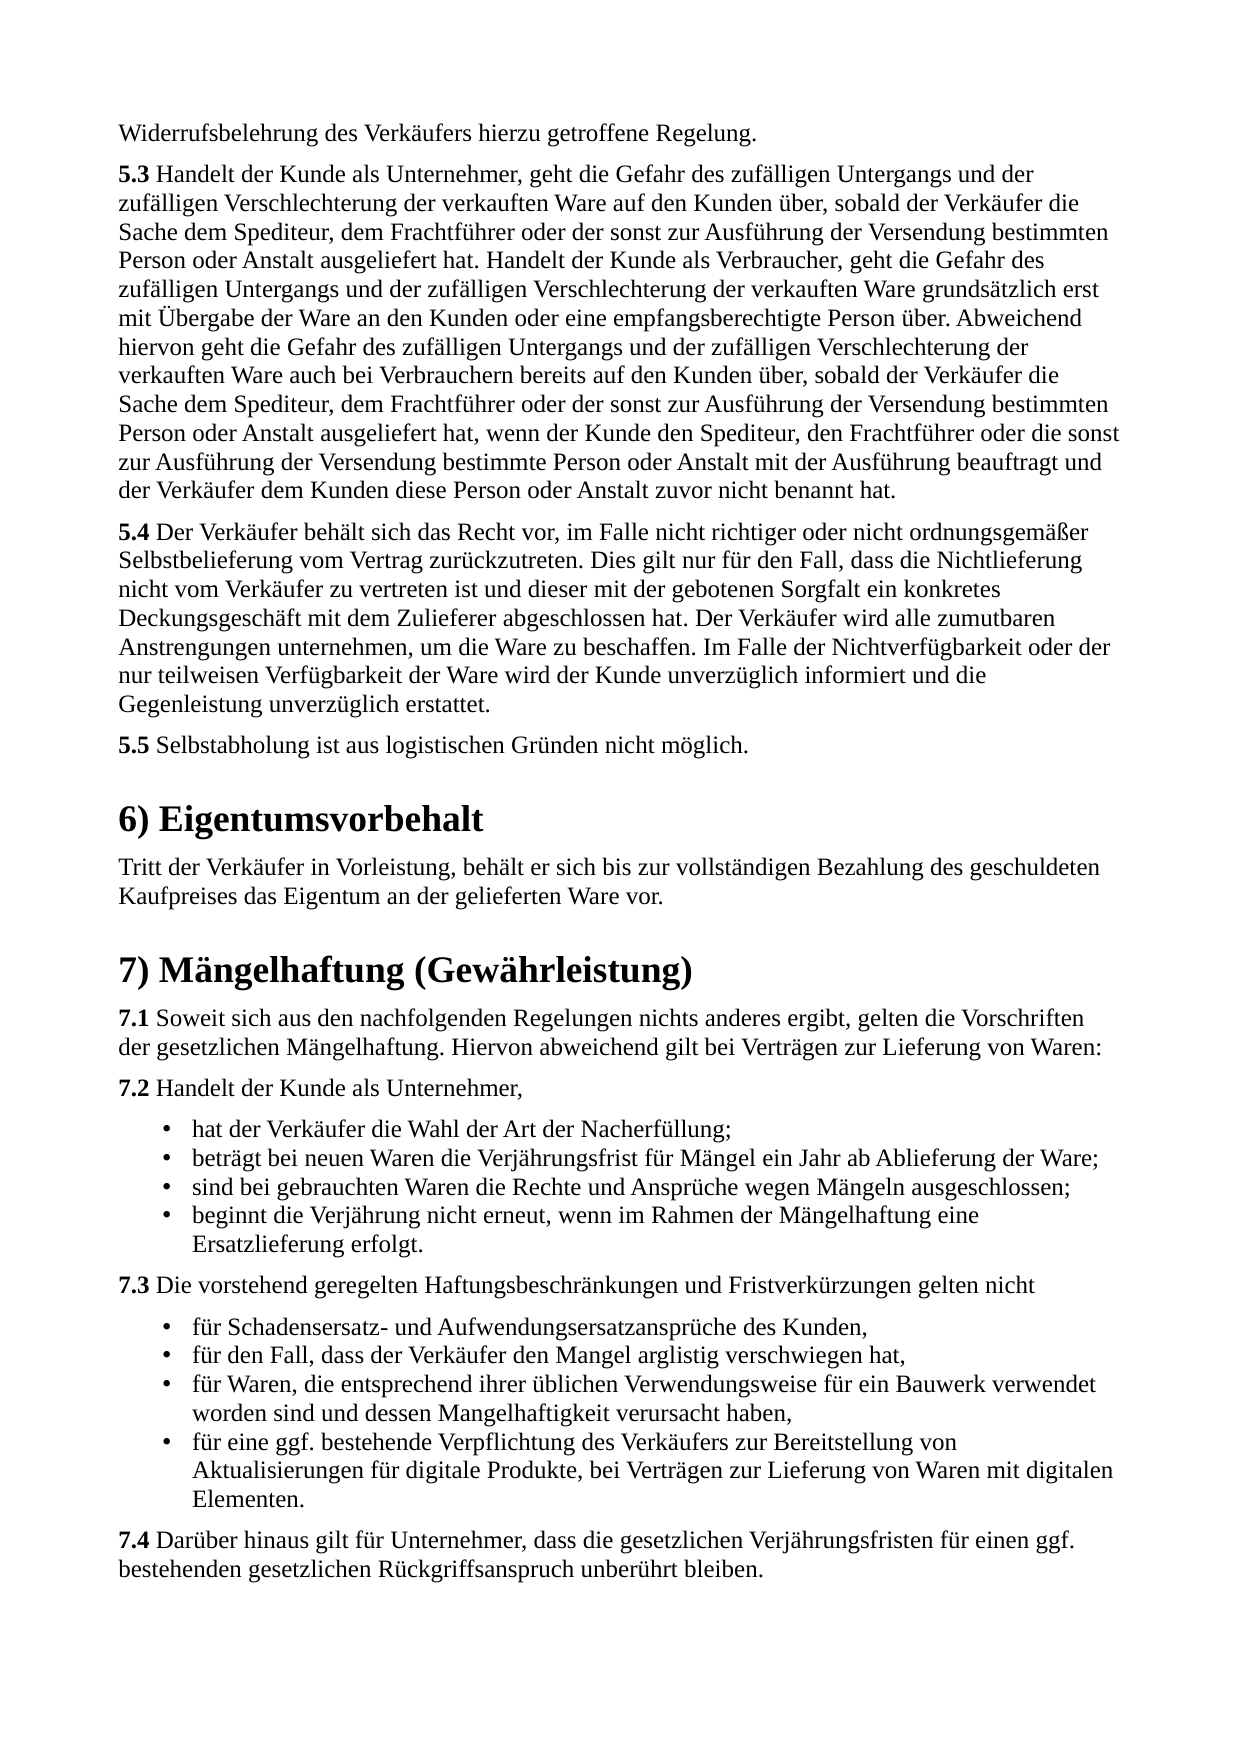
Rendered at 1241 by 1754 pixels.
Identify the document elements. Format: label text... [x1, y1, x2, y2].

text 5.3 Handelt der Kunde als Unternehmer, geht die Gefahr des zufälligen Untergangs und der zufälligen Verschlechterung der verkauften Ware auf den Kunden über, sobald der Verkäufer die Sache dem Spediteur, dem Frachtführer oder der sonst zur Ausführung der Versendung bestimmten Person oder Anstalt ausgeliefert hat. Handelt der Kunde als Verbraucher, geht die Gefahr des zufälligen Untergangs und der zufälligen Verschlechterung der verkauften Ware grundsätzlich erst mit Übergabe der Ware an den Kunden oder eine empfangsberechtigte Person über. Abweichend hiervon geht die Gefahr des zufälligen Untergangs und der zufälligen Verschlechterung der verkauften Ware auch bei Verbrauchern bereits auf den Kunden über, sobald der Verkäufer die Sache dem Spediteur, dem Frachtführer oder der sonst zur Ausführung der Versendung bestimmten Person oder Anstalt ausgeliefert hat, wenn der Kunde den Spediteur, den Frachtführer oder die sonst zur Ausführung der Versendung bestimmte Person oder Anstalt mit der Ausführung beauftragt und der Verkäufer dem Kunden diese Person oder Anstalt zuvor nicht benannt hat. [118, 159, 1122, 504]
text 7.1 Soweit sich aus den nachfolgenden Regelungen nichts anderes ergibt, gelten die Vorschriften der gesetzlichen Mängelhaftung. Hiervon abweichend gilt bei Verträgen zur Lieferung von Waren: [118, 1003, 1122, 1061]
text 7.3 Die vorstehend geregelten Haftungsbeschränkungen und Fristverkürzungen gelten nicht [118, 1271, 1122, 1299]
list für eine ggf. bestehende Verpflichtung des Verkäufers zur Bereitstellung von Aktualisierungen für digitale Produkte, bei Verträgen zur Lieferung von Waren mit digitalen Elementen. [162, 1427, 1122, 1513]
subtitle 7) Mängelhaftung (Gewährleistung) [118, 947, 1122, 991]
list hat der Verkäufer die Wahl der Art der Nacherfüllung; [162, 1114, 1122, 1143]
list für den Fall, dass der Verkäufer den Mangel arglistig verschwiegen hat, [162, 1341, 1122, 1369]
subtitle 6) Eigentumsvorbehalt [118, 797, 1122, 840]
text 5.5 Selbstabholung ist aus logistischen Gründen nicht möglich. [118, 731, 1122, 759]
list für Schadensersatz- und Aufwendungsersatzansprüche des Kunden, [162, 1312, 1122, 1341]
list für Waren, die entsprechend ihrer üblichen Verwendungsweise für ein Bauwerk verwendet worden sind und dessen Mangelhaftigkeit verursacht haben, [162, 1369, 1122, 1427]
list sind bei gebrauchten Waren die Rechte und Ansprüche wegen Mängeln ausgeschlossen; [162, 1172, 1122, 1201]
text Widerrufsbelehrung des Verkäufers hierzu getroffene Regelung. [118, 118, 1122, 147]
list beginnt die Verjährung nicht erneut, wenn im Rahmen der Mängelhaftung eine Ersatzlieferung erfolgt. [162, 1201, 1122, 1258]
text 5.4 Der Verkäufer behält sich das Recht vor, im Falle nicht richtiger oder nicht ordnungsgemäßer Selbstbelieferung vom Vertrag zurückzutreten. Dies gilt nur für den Fall, dass die Nichtlieferung nicht vom Verkäufer zu vertreten ist und dieser mit der gebotenen Sorgfalt ein konkretes Deckungsgeschäft mit dem Zulieferer abgeschlossen hat. Der Verkäufer wird alle zumutbaren Anstrengungen unternehmen, um die Ware zu beschaffen. Im Falle der Nichtverfügbarkeit oder der nur teilweisen Verfügbarkeit der Ware wird der Kunde unverzüglich informiert und die Gegenleistung unverzüglich erstattet. [118, 517, 1122, 718]
text 7.4 Darüber hinaus gilt für Unternehmer, dass die gesetzlichen Verjährungsfristen für einen ggf. bestehenden gesetzlichen Rückgriffsanspruch unberührt bleiben. [118, 1526, 1122, 1583]
text Tritt der Verkäufer in Vorleistung, behält er sich bis zur vollständigen Bezahlung des geschuldeten Kaufpreises das Eigentum an der gelieferten Ware vor. [118, 852, 1122, 910]
text 7.2 Handelt der Kunde als Unternehmer, [118, 1073, 1122, 1102]
list beträgt bei neuen Waren die Verjährungsfrist für Mängel ein Jahr ab Ablieferung der Ware; [162, 1143, 1122, 1172]
